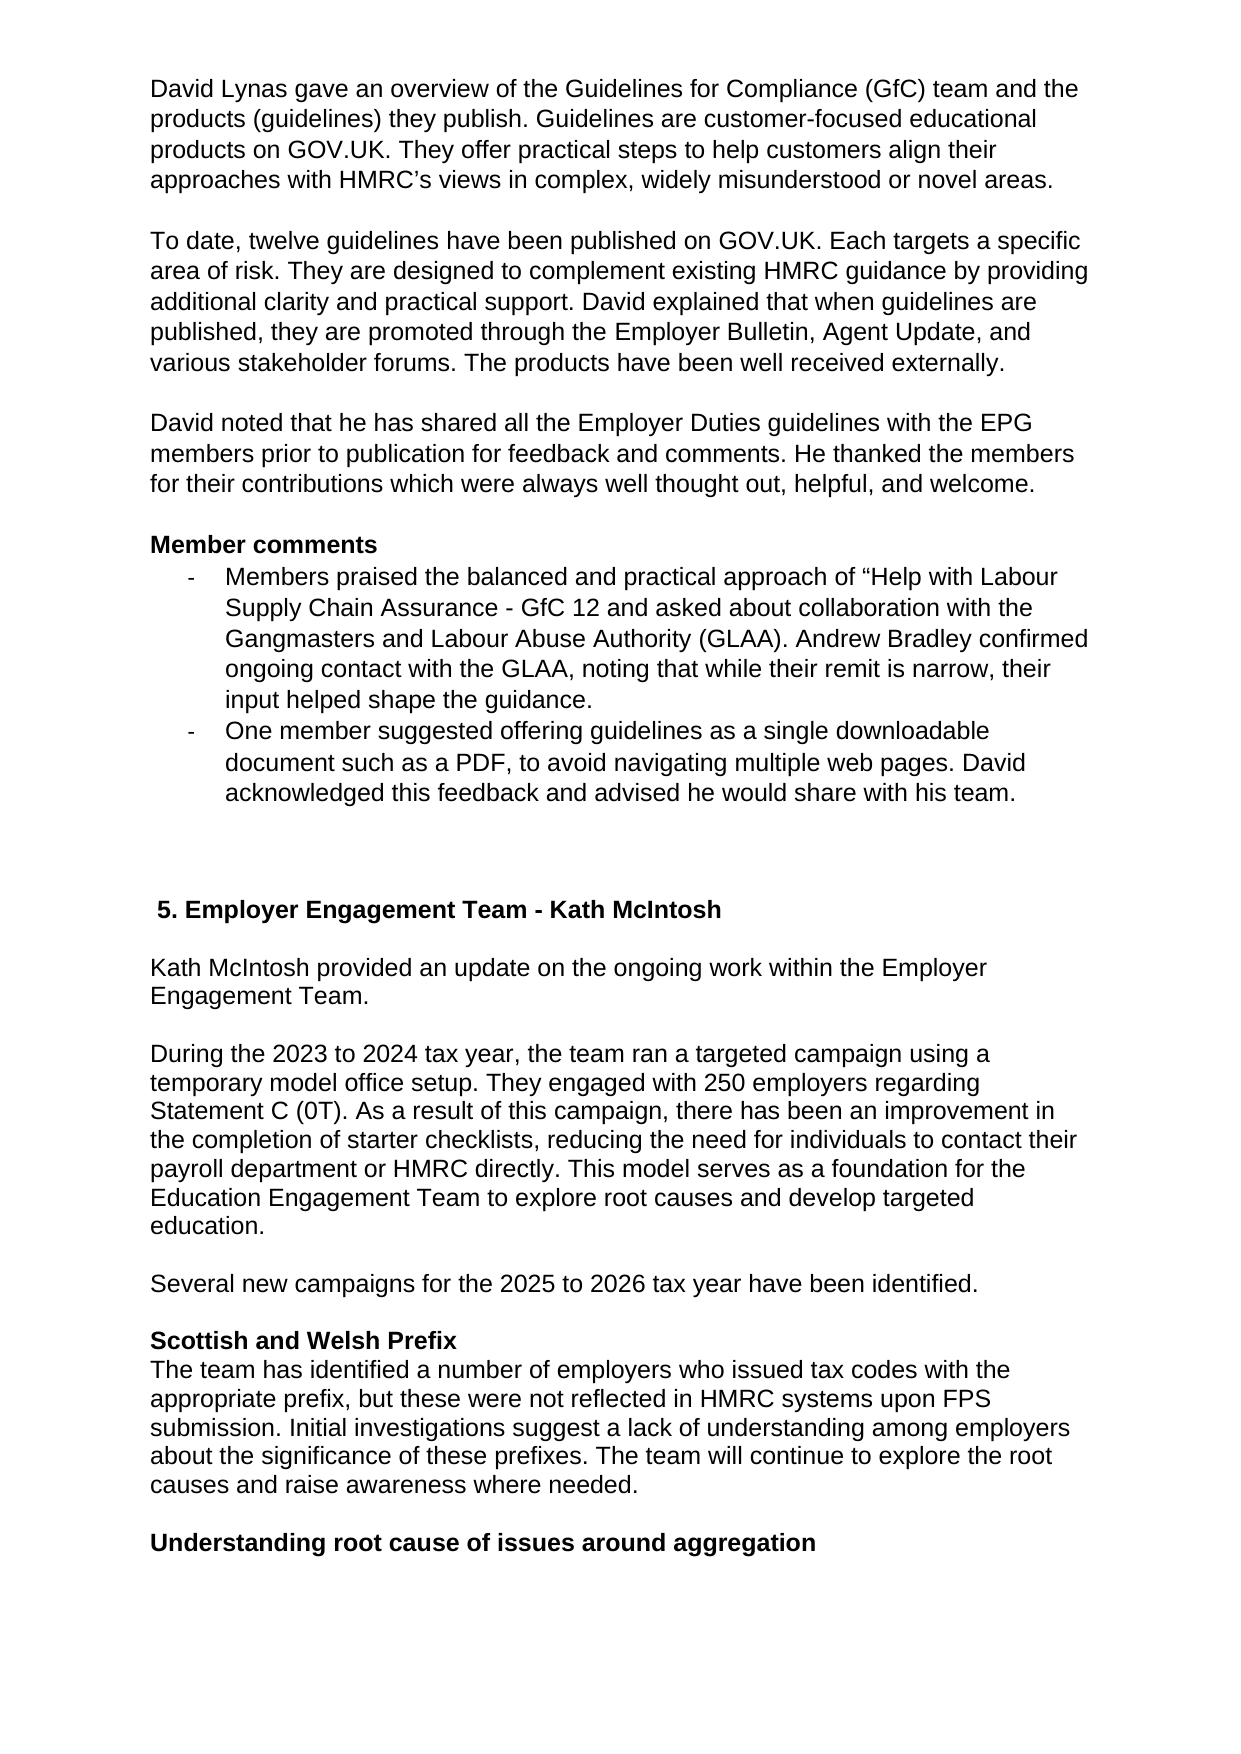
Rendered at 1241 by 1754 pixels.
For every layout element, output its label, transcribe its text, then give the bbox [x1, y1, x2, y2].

text The team has identified a number of employers who issued tax codes with the appropriate prefix, but these were not reflected in HMRC systems upon FPS submission. Initial investigations suggest a lack of understanding among employers about the significance of these prefixes. The team will continue to explore the root causes and raise awareness where needed. [150, 1355, 1090, 1499]
list One member suggested offering guidelines as a single downloadable document such as a PDF, to avoid navigating multiple web pages. David acknowledged this feedback and advised he would share with his team. [187, 715, 1090, 807]
text David noted that he has shared all the Employer Duties guidelines with the EPG members prior to publication for feedback and comments. He thanked the members for their contributions which were always well thought out, helpful, and welcome. [150, 408, 1090, 498]
text Kath McIntosh provided an update on the ongoing work within the Employer Engagement Team. [150, 952, 1090, 1010]
list Members praised the balanced and practical approach of “Help with Labour Supply Chain Assurance - GfC 12 and asked about collaboration with the Gangmasters and Labour Abuse Authority (GLAA). Andrew Bradley confirmed ongoing contact with the GLAA, noting that while their remit is narrow, their input helped shape the guidance. [187, 560, 1090, 713]
text David Lynas gave an overview of the Guidelines for Compliance (GfC) team and the products (guidelines) they publish. Guidelines are customer-focused educational products on GOV.UK. They offer practical steps to help customers align their approaches with HMRC’s views in complex, widely misunderstood or novel areas. [150, 74, 1090, 194]
text Understanding root cause of issues around aggregation [150, 1527, 1090, 1556]
text Scottish and Welsh Prefix [150, 1326, 1090, 1355]
text Member comments [150, 530, 1090, 559]
text 5. Employer Engagement Team - Kath McIntosh [150, 895, 1090, 924]
text To date, twelve guidelines have been published on GOV.UK. Each targets a specific area of risk. They are designed to complement existing HMRC guidance by providing additional clarity and practical support. David explained that when guidelines are published, they are promoted through the Employer Bulletin, Agent Update, and various stakeholder forums. The products have been well received externally. [150, 226, 1090, 376]
text Several new campaigns for the 2025 to 2026 tax year have been identified. [150, 1269, 1090, 1297]
text During the 2023 to 2024 tax year, the team ran a targeted campaign using a temporary model office setup. They engaged with 250 employers regarding Statement C (0T). As a result of this campaign, there has been an improvement in the completion of starter checklists, reducing the need for individuals to contact their payroll department or HMRC directly. This model serves as a foundation for the Education Engagement Team to explore root causes and develop targeted education. [150, 1039, 1090, 1240]
